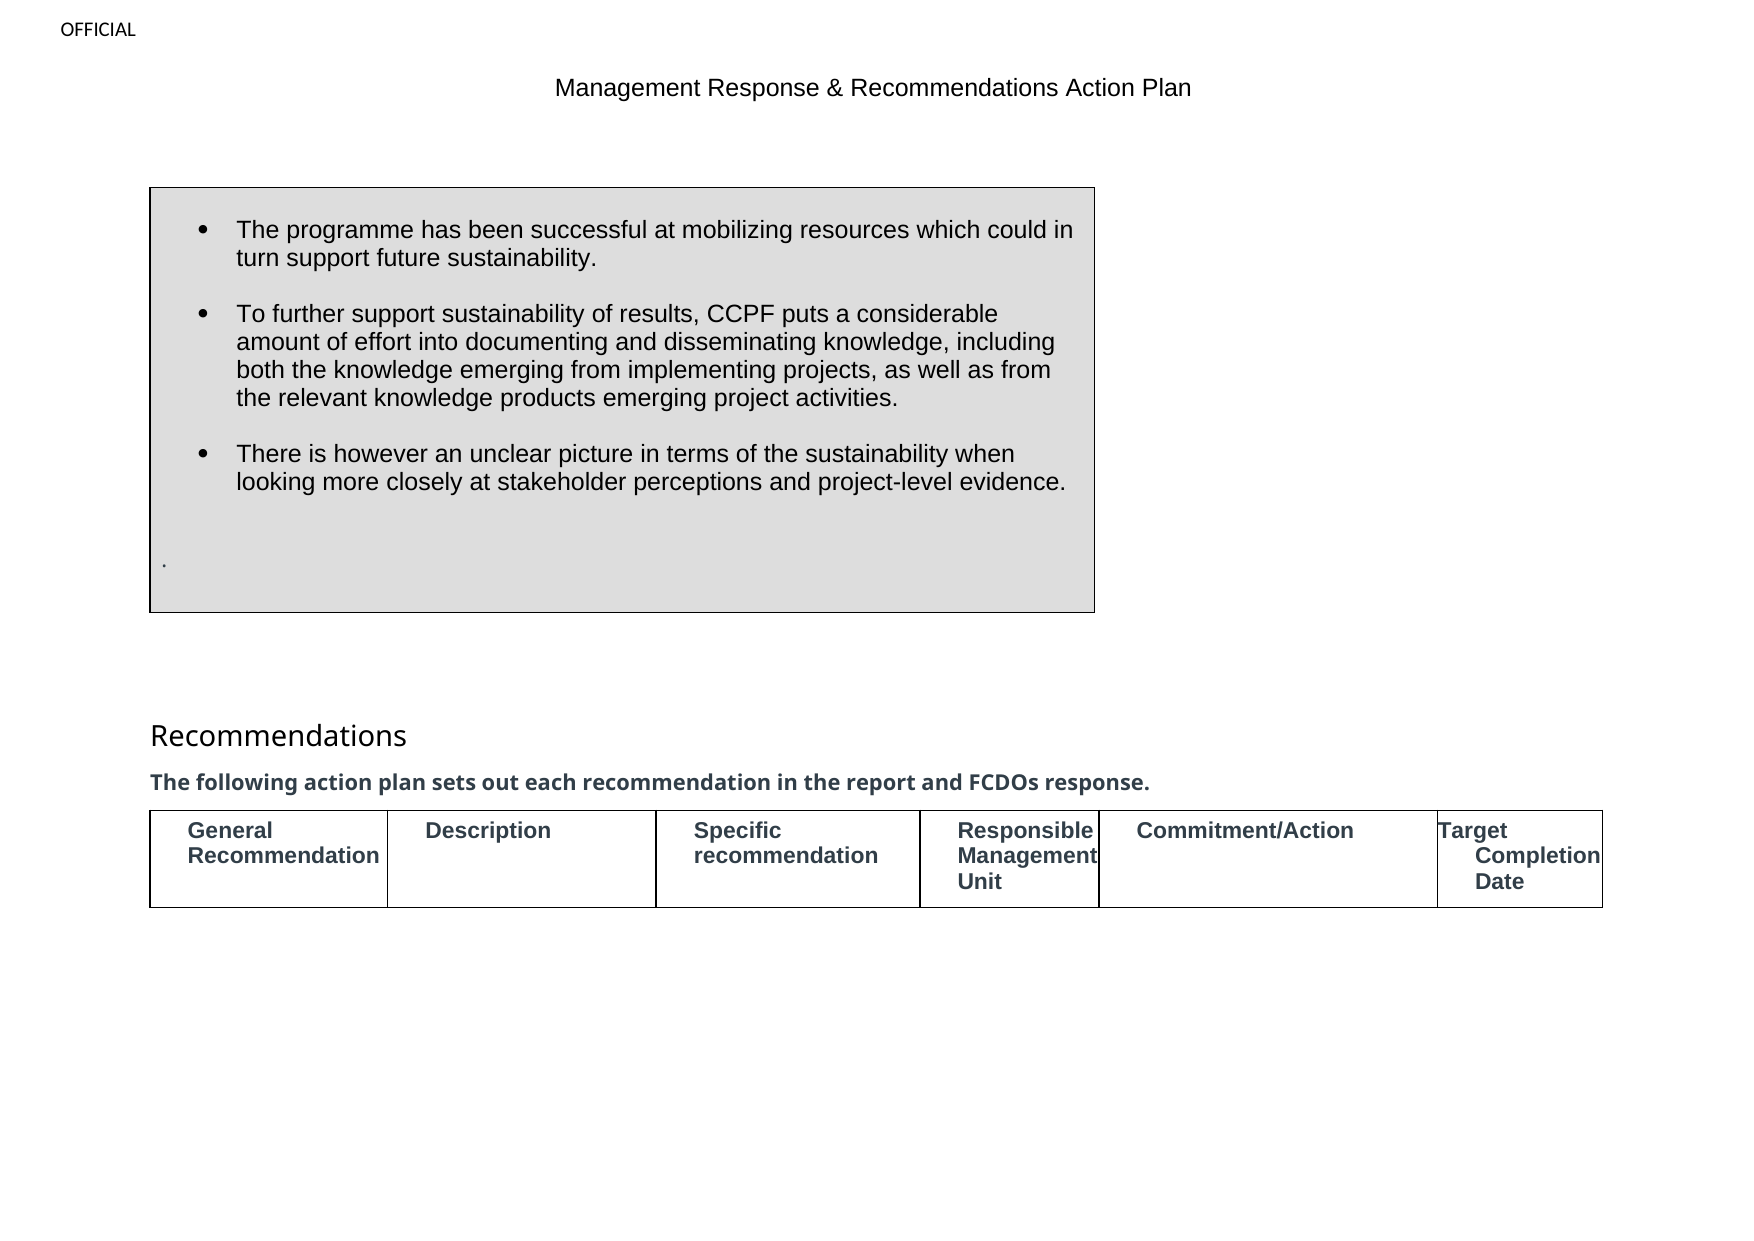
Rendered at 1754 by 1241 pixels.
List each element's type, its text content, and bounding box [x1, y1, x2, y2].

table_header Description [388, 811, 655, 907]
table_header Target Completion Date [1438, 811, 1602, 907]
subtitle Recommendations [150, 715, 1604, 755]
table_header Specific recommendation [657, 811, 919, 907]
table_header Commitment/Action [1100, 811, 1437, 907]
table_header Responsible Management Unit [921, 811, 1098, 907]
table_header General Recommendation [151, 811, 387, 907]
table_header Background This is a management response to the independent Final Evaluation of the Compete Caribbean Partnership Facility (CCPF). The purpose of the evaluation is to assess the Facility's importance and topology in relation to other interventions in the Caribbean region and document lessons learned for future iterations. The evaluation assesses the achievements of the programme and presents findings and recommendations that could be used to help shape future support in this area, related to the assessment of sustainability at project level. The programme The Compete Caribbean Partnership Facility (CCPF) is a multi-donor facility with a budget of US$34.3 million (part funded by the UK’s FCDO), established with the aim of supporting private firms to increase their productivity and their contribution to economic growth in 13 Caribbean states. CCPF supported projects in the region are intended to: Improve productivity and innovation in firms to enhance competitiveness in the Caribbean at the firm level, through the support of clusters and value chains, promoting technology adoption, and strengthening ecosystems of entrepreneurship and innovation within the private sector. Enhance the Business and Innovation Climate and strengthen the legal institutional and regulatory framework for business including the drafting and implementation of policies and regulations to strengthen the institutional framework. Methodology This evaluation follows a non-experimental approach given that there are not appropriate control groups to measure impact. As such, our methodology is largely based on a theory-based evaluation approach, drawing evidence from a mix of quantitative and qualitative methods. The approach has been guided by the existing Theory of Change (ToC) of the programme. It includes desk research, 20 interviews at programme level, surveys with beneficiaries and regional experts, and 9 in-depth case studies. The case studies were developed via a combination of desk research – including project documentation and monitoring data - and 50 interviews with a wide set of stakeholders. The case studies have also been analysed using Contribution Analysis Approach. The fieldwork was conducted between January and March 2024. Overarching questions/framework The evaluation questions focused on the relevance, coherence, effectiveness, efficiency, impact and the likelihood of sustainability of the programme achievements. Relevance: How appropriate and aligned is CCPF and the different aspects of its mission, including deliver Innovative and practical solutions to beneficiaries that stimulate Economic Growth, increase Productivity and foster Innovation and Competitiveness. Coherence - Determine how well the Programme is connected with the region's private sector development (PSD) needs, the technical help required by enterprises, government PSD priorities, and donors'/partners' regional strategy. Effectiveness: Determine the extent to which the CCPF has performed against its Results Framework, and the factors that have influenced this; and what is the evidence of effects (both intended and unintended) at all levels of intervention that the projects have sought to impact on. Efficiency: What has been the relationship between the resources mobilized for the implementation of the CCPF compared to the results; and if the most efficient processes have been adopted in terms of organizational set-up, distribution of roles and responsibilities. Impact: The extent to which the Programme is likely to generate longer-term impact under existing conditions. Whether the existing conditions (funding resources, human resources, governance, institutional arrangements) allow the impacts to be achieved. Likelihood of sustainability: Has the Programme put in place the right conditions to allow for results to be further developed/ scaled up / multiplied / and financially / institutionally / politically sustained; and if the benefits of CCPF’s work are likely to continue. Findings Relevance and coherence CCPF design and implementation is highly relevant to the challenges of the region CCPF effectively considers the needs and priorities of beneficiaries’ countries, and specific groups and donors its design and implementation CCPF has unique value proposition in the region, and complements rather than overlaps other initiatives in the region CCPF has been successful in aligning its objectives with the needs and goals of its beneficiary countries. Effectiveness Overall, effectiveness of the programme (in terms of achieved outputs and outcomes) is positive. CPPF has made good progress towards outputs, and more varied progress towards outcomes and impacts. The latter is part due to the maturity of the portfolio. Even so it is too early to tell how effective the programme will perform overall. The evaluation does identify concrete examples of contributions of the programme towards impacts. The programme set ambitious targets in terms of jobs created for women and supporting women-owned business. Those targets have been largely met. The case studies reveal that most of projects achieved their intended outputs (and in some case additional ones). The picture is more varied when examining the achievement of immediate outcomes, which is expected given the maturity of the portfolio. Efficiency The program has a good governance set up to provide strategic oversight, and operational support and risk management. The CCPF team management the procurement of consulting firms and individuals is line with the best practice as set up by the IDB. Likelihood of sustainability Sustainability is embedded in project design, to some extent. The programme has been successful at mobilizing resources which could in turn support future sustainability. To further support sustainability of results, CCPF puts a considerable amount of effort into documenting and disseminating knowledge, including both the knowledge emerging from implementing projects, as well as from the relevant knowledge products emerging project activities. There is however an unclear picture in terms of the sustainability when looking more closely at stakeholder perceptions and project-level evidence. . [151, 188, 1094, 612]
list The following action plan sets out each recommendation in the report and FCDOs response. [150, 767, 1604, 797]
